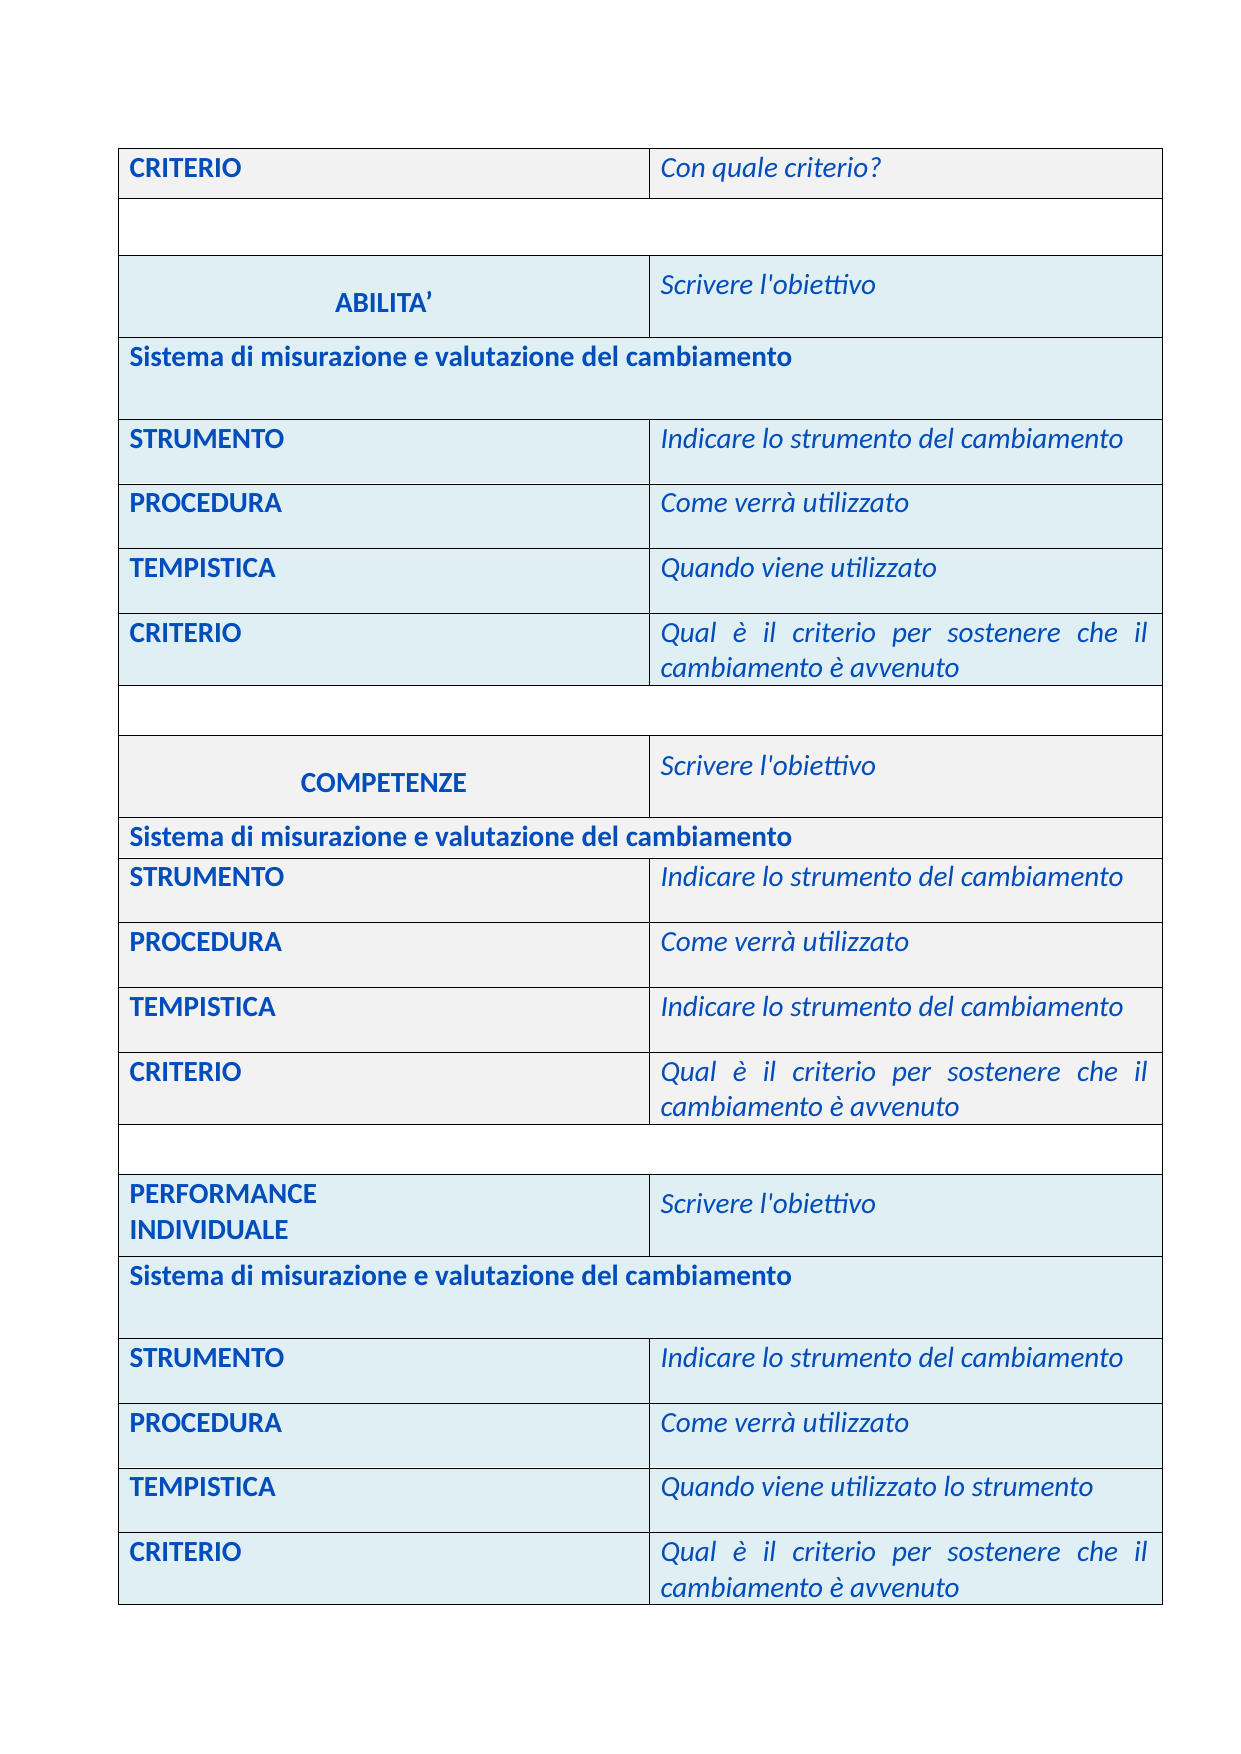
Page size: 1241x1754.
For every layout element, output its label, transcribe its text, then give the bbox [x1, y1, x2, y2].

table_cell STRUMENTO [119, 859, 649, 922]
table_cell Scrivere l'obiettivo [650, 1175, 1162, 1256]
table_cell CRITERIO [119, 149, 649, 198]
table_cell Indicare lo strumento del cambiamento [650, 988, 1162, 1052]
table_cell PERFORMANCE INDIVIDUALE [119, 1175, 649, 1256]
table_cell [119, 199, 1162, 255]
table_cell PROCEDURA [119, 923, 649, 987]
table_cell CRITERIO [119, 1053, 649, 1124]
table_cell [119, 1125, 1162, 1174]
table_cell PROCEDURA [119, 1404, 649, 1467]
table_cell TEMPISTICA [119, 549, 649, 613]
table_cell Scrivere l'obiettivo [650, 256, 1162, 337]
table_cell Quando viene utilizzato lo strumento [650, 1469, 1162, 1532]
table_cell CRITERIO [119, 614, 649, 685]
table_cell COMPETENZE [119, 736, 649, 817]
table_cell Qual è il criterio per sostenere che il cambiamento è avvenuto [650, 1533, 1162, 1604]
table_cell ABILITA’ [119, 256, 649, 337]
table_cell STRUMENTO [119, 1339, 649, 1403]
table_cell Sistema di misurazione e valutazione del cambiamento [119, 338, 1162, 419]
table_cell PROCEDURA [119, 485, 649, 548]
table_cell Qual è il criterio per sostenere che il cambiamento è avvenuto [650, 1053, 1162, 1124]
table_cell CRITERIO [119, 1533, 649, 1604]
table_cell Indicare lo strumento del cambiamento [650, 1339, 1162, 1403]
table_cell Qual è il criterio per sostenere che il cambiamento è avvenuto [650, 614, 1162, 685]
table_cell Come verrà utilizzato [650, 923, 1162, 987]
table_cell TEMPISTICA [119, 988, 649, 1052]
table_cell Sistema di misurazione e valutazione del cambiamento [119, 1257, 1162, 1338]
table_cell STRUMENTO [119, 420, 649, 483]
table_cell Con quale criterio? [650, 149, 1162, 198]
table_cell [119, 686, 1162, 735]
table_cell Indicare lo strumento del cambiamento [650, 420, 1162, 483]
table_cell TEMPISTICA [119, 1469, 649, 1532]
table_cell Come verrà utilizzato [650, 485, 1162, 548]
table_cell Quando viene utilizzato [650, 549, 1162, 613]
table_cell Scrivere l'obiettivo [650, 736, 1162, 817]
table_cell Indicare lo strumento del cambiamento [650, 859, 1162, 922]
table_cell Come verrà utilizzato [650, 1404, 1162, 1467]
table_cell Sistema di misurazione e valutazione del cambiamento [119, 818, 1162, 857]
